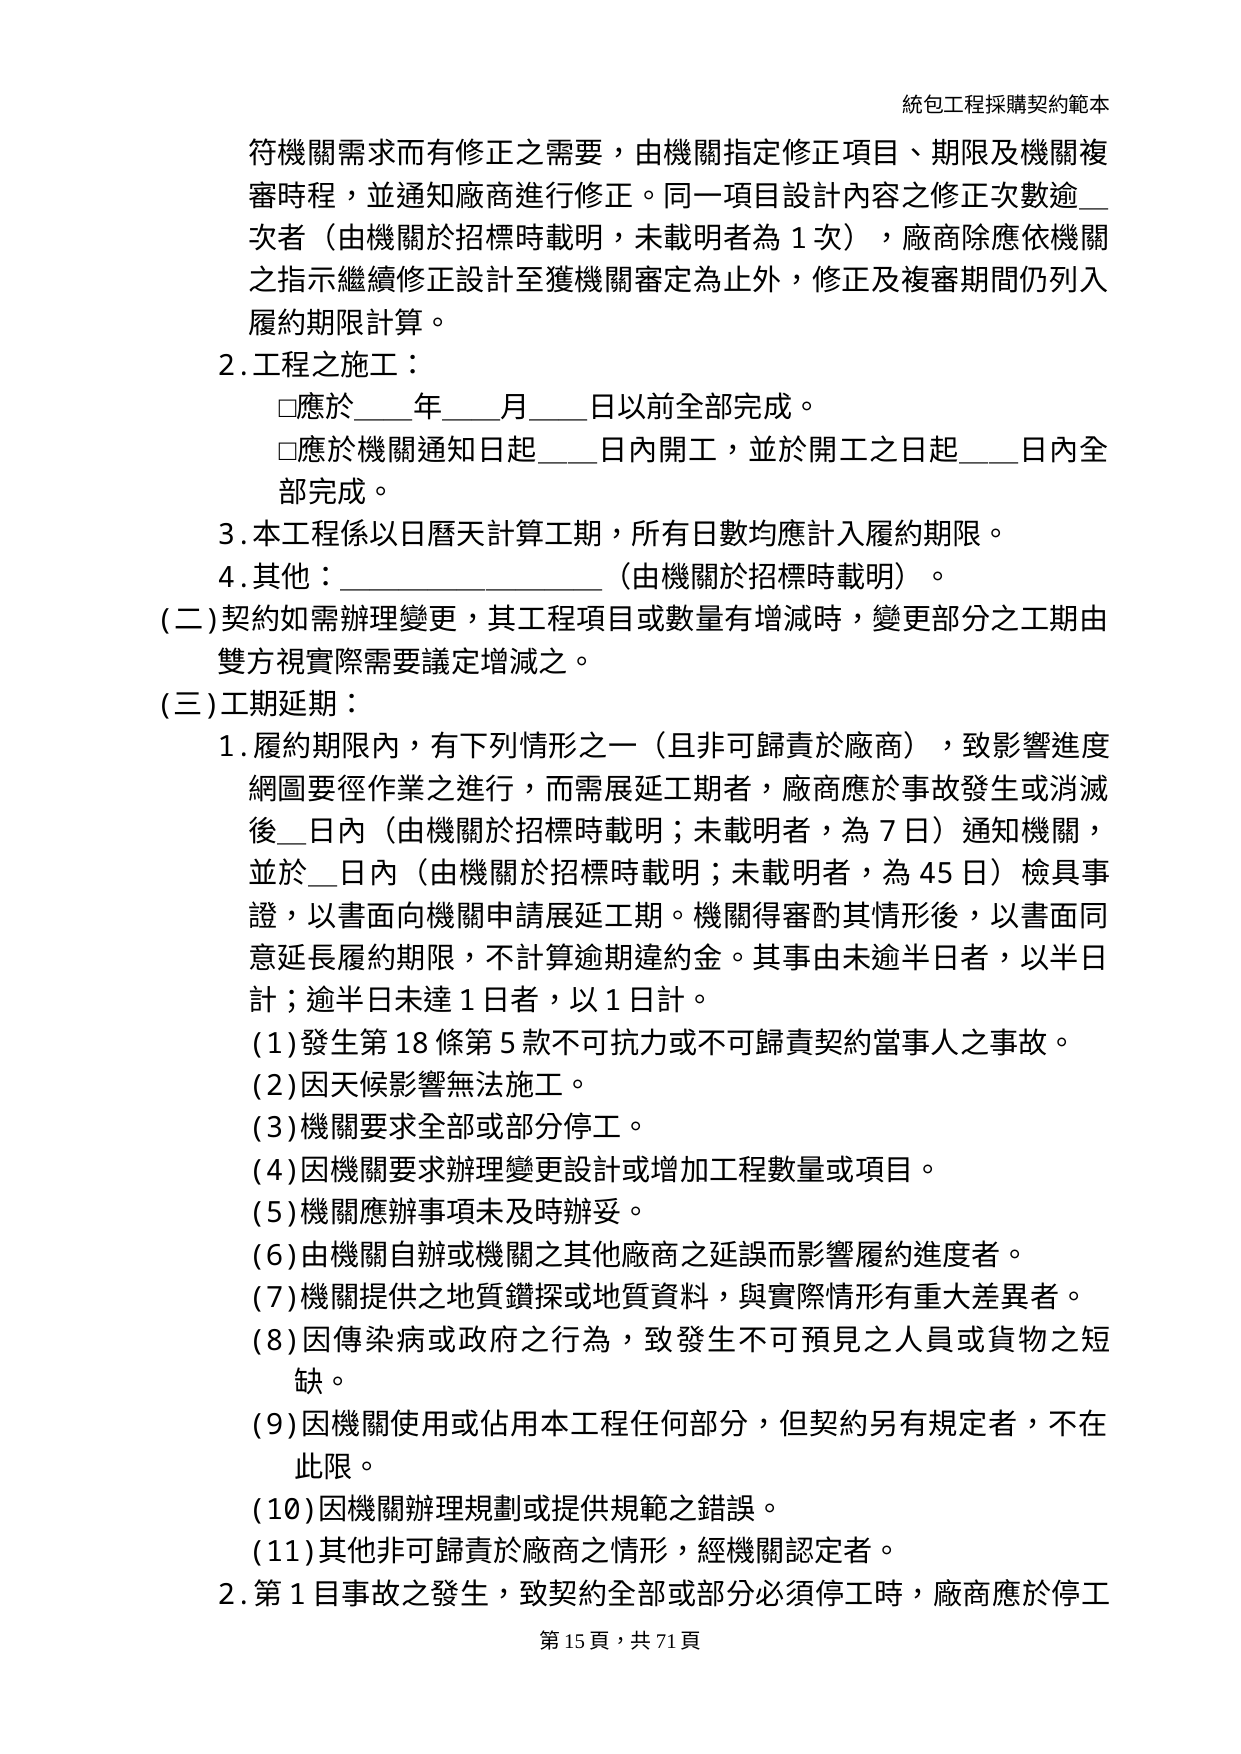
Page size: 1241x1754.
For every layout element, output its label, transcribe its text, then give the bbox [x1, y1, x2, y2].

text (5)機關應辦事項未及時辦妥。 [248, 1189, 1110, 1231]
text 4.其他：＿＿＿＿＿＿＿＿＿（由機關於招標時載明）。 [217, 553, 1110, 596]
text (1)發生第18條第5款不可抗力或不可歸責契約當事人之事故。 [248, 1019, 1110, 1062]
text 2.工程之施工： [217, 341, 1110, 384]
text (4)因機關要求辦理變更設計或增加工程數量或項目。 [248, 1146, 1110, 1189]
text (2)因天候影響無法施工。 [248, 1062, 1110, 1104]
text (6)由機關自辦或機關之其他廠商之延誤而影響履約進度者。 [248, 1231, 1110, 1274]
text (10)因機關辦理規劃或提供規範之錯誤。 [248, 1485, 1110, 1528]
text (11)其他非可歸責於廠商之情形，經機關認定者。 [248, 1528, 1110, 1570]
text (二)契約如需辦理變更，其工程項目或數量有增減時，變更部分之工期由雙方視實際需要議定增減之。 [156, 596, 1110, 680]
text (3)機關要求全部或部分停工。 [248, 1104, 1110, 1146]
text (7)機關提供之地質鑽探或地質資料，與實際情形有重大差異者。 [248, 1274, 1110, 1316]
text 1.履約期限內，有下列情形之一（且非可歸責於廠商），致影響進度網圖要徑作業之進行，而需展延工期者，廠商應於事故發生或消滅後＿日內（由機關於招標時載明；未載明者，為7日）通知機關，並於＿日內（由機關於招標時載明；未載明者，為45日）檢具事證，以書面向機關申請展延工期。機關得審酌其情形後，以書面同意延長履約期限，不計算逾期違約金。其事由未逾半日者，以半日計；逾半日未達1日者，以1日計。 [217, 723, 1110, 1019]
text □應於機關通知日起＿＿日內開工，並於開工之日起＿＿日內全部完成。 [279, 426, 1110, 511]
text □應於＿＿年＿＿月＿＿日以前全部完成。 [279, 384, 1110, 426]
text (三)工期延期： [156, 680, 1110, 723]
text 3.本工程係以日曆天計算工期，所有日數均應計入履約期限。 [217, 511, 1110, 553]
text 符機關需求而有修正之需要，由機關指定修正項目、期限及機關複審時程，並通知廠商進行修正。同一項目設計內容之修正次數逾＿次者（由機關於招標時載明，未載明者為1次），廠商除應依機關之指示繼續修正設計至獲機關審定為止外，修正及複審期間仍列入履約期限計算。 [217, 130, 1110, 341]
text (9)因機關使用或佔用本工程任何部分，但契約另有規定者，不在此限。 [248, 1401, 1110, 1485]
text 2.第1目事故之發生，致契約全部或部分必須停工時，廠商應於停工 [217, 1570, 1110, 1613]
text (8)因傳染病或政府之行為，致發生不可預見之人員或貨物之短缺。 [248, 1316, 1110, 1401]
